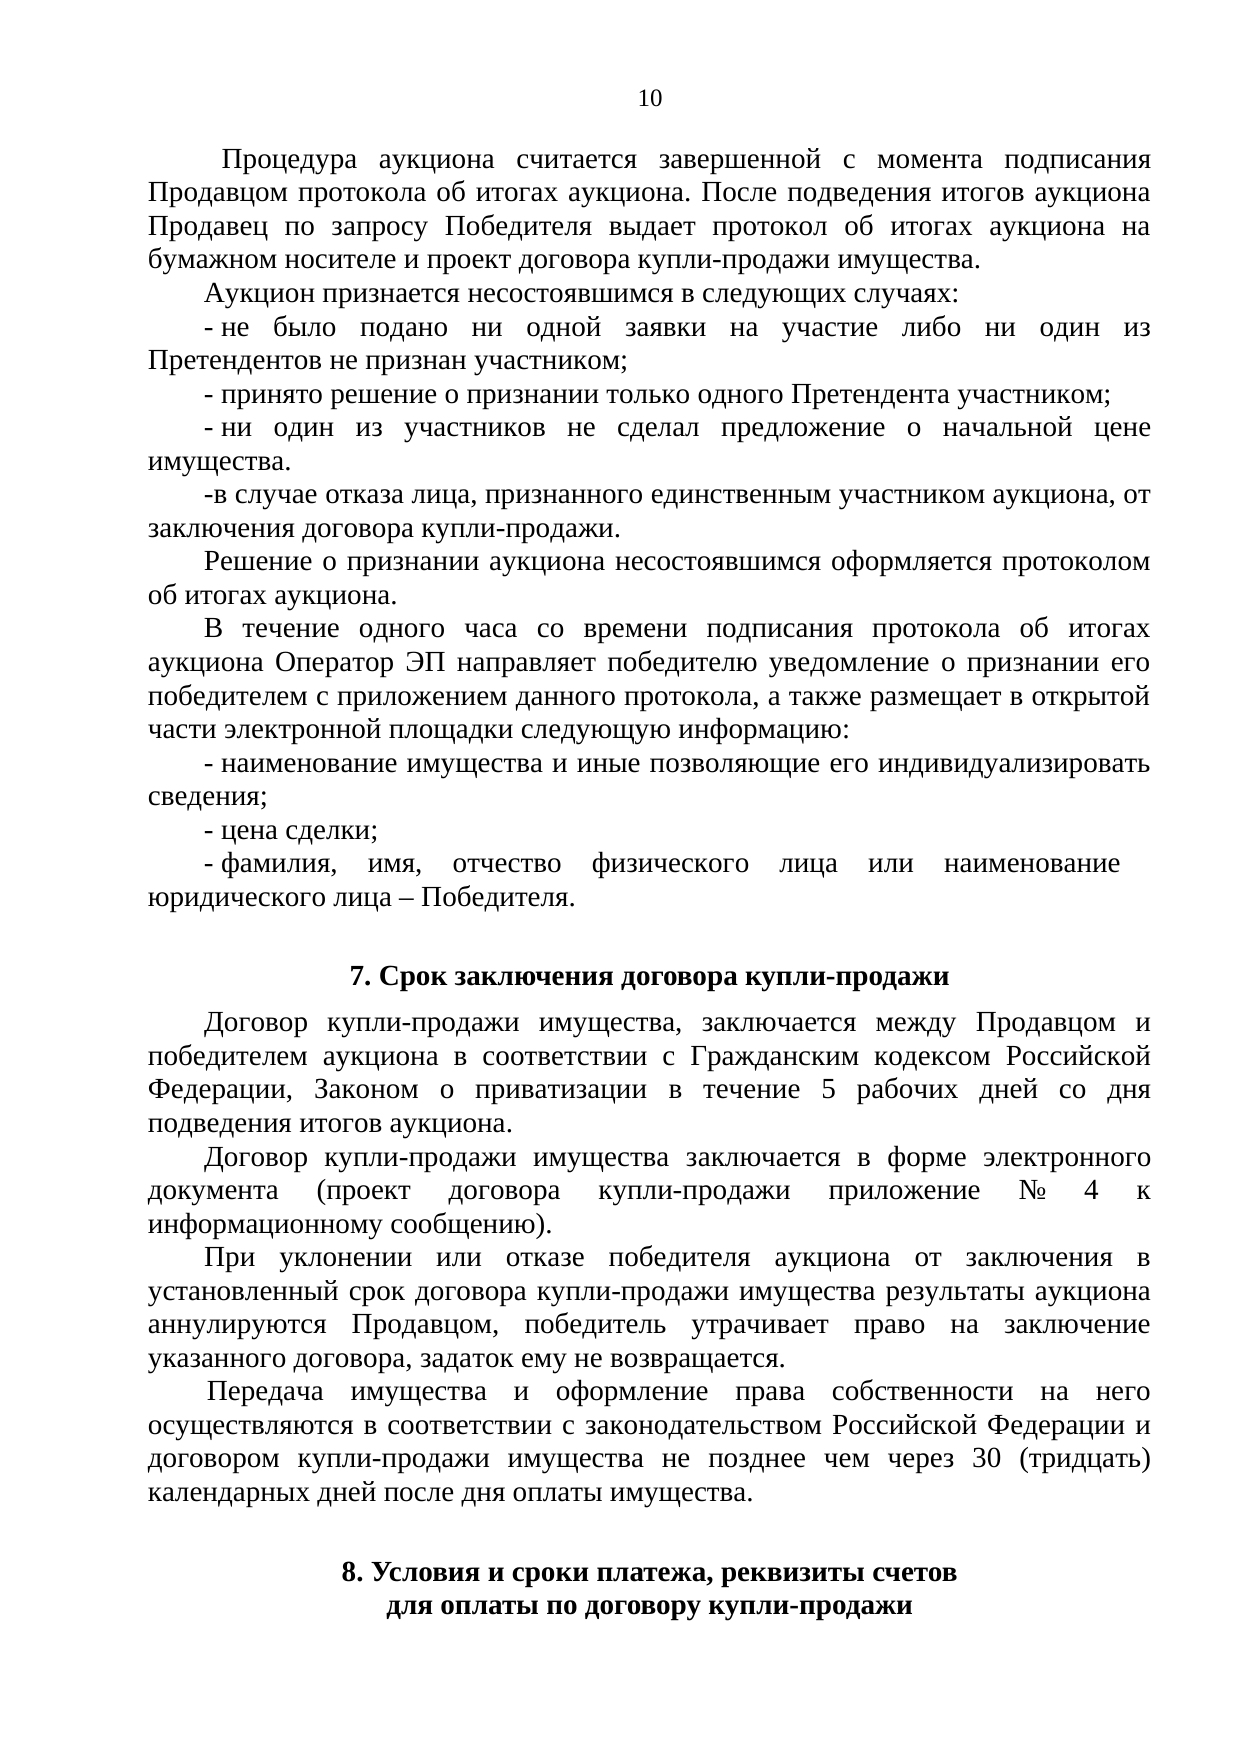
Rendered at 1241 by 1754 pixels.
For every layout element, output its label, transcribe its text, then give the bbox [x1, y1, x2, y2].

text При уклонении или отказе победителя аукциона от заключения в установленный срок договора купли-продажи имущества результаты аукциона аннулируются Продавцом, победитель утрачивает право на заключение указанного договора, задаток ему не возвращается. [148, 1239, 1152, 1373]
text В течение одного часа со времени подписания протокола об итогах аукциона Оператор ЭП направляет победителю уведомление о признании его победителем с приложением данного протокола, а также размещает в открытой части электронной площадки следующую информацию: [148, 611, 1152, 745]
text - не было подано ни одной заявки на участие либо ни один из Претендентов не признан участником; [148, 309, 1152, 376]
text 8. Условия и сроки платежа, реквизиты счетов [148, 1554, 1152, 1587]
text для оплаты по договору купли-продажи [148, 1587, 1152, 1621]
text -в случае отказа лица, признанного единственным участником аукциона, от заключения договора купли-продажи. [148, 476, 1152, 543]
text - цена сделки; [148, 812, 1152, 845]
text Договор купли-продажи имущества, заключается между Продавцом и победителем аукциона в соответствии с Гражданским кодексом Российской Федерации, Законом о приватизации в течение 5 рабочих дней со дня подведения итогов аукциона. [148, 1004, 1152, 1139]
text Решение о признании аукциона несостоявшимся оформляется протоколом об итогах аукциона. [148, 543, 1152, 611]
text Передача имущества и оформление права собственности на него осуществляются в соответствии с законодательством Российской Федерации и договором купли-продажи имущества не позднее чем через 30 (тридцать) календарных дней после дня оплаты имущества. [148, 1373, 1152, 1508]
text - принято решение о признании только одного Претендента участником; [148, 376, 1152, 409]
text Аукцион признается несостоявшимся в следующих случаях: [148, 275, 1152, 309]
text - наименование имущества и иные позволяющие его индивидуализировать сведения; [148, 745, 1152, 812]
text - фамилия, имя, отчество физического лица или наименование юридического лица – Победителя. [148, 845, 1152, 912]
text 7. Срок заключения договора купли-продажи [148, 958, 1152, 992]
text - ни один из участников не сделал предложение о начальной цене имущества. [148, 409, 1152, 476]
text Договор купли-продажи имущества заключается в форме электронного документа (проект договора купли-продажи приложение № 4 к информационному сообщению). [148, 1139, 1152, 1239]
subtitle Процедура аукциона считается завершенной с момента подписания Продавцом протокола об итогах аукциона. После подведения итогов аукциона Продавец по запросу Победителя выдает протокол об итогах аукциона на бумажном носителе и проект договора купли-продажи имущества. [148, 141, 1152, 275]
